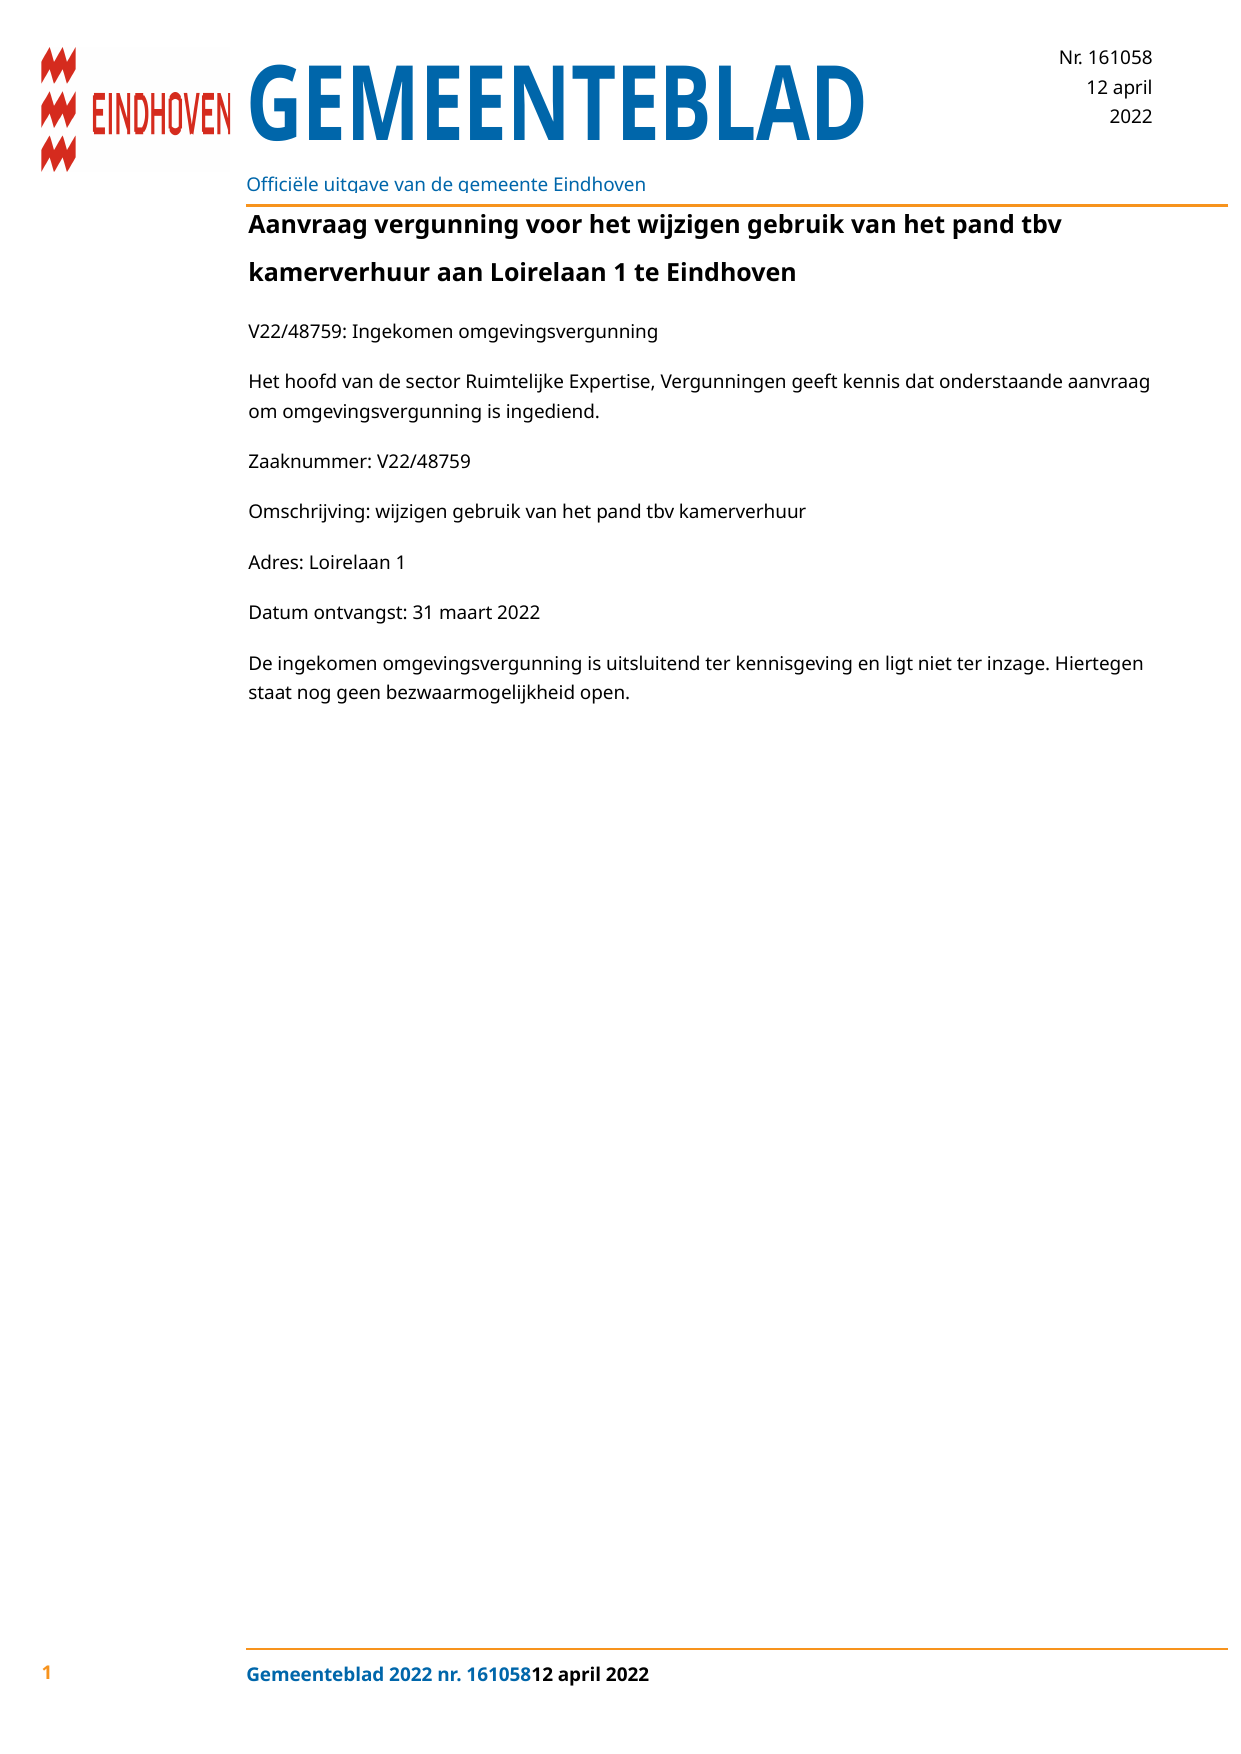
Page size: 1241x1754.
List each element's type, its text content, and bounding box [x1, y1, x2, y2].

text Datum ontvangst: 31 maart 2022 [248, 599, 1152, 625]
text Omschrijving: wijzigen gebruik van het pand tbv kamerverhuur [248, 499, 1152, 524]
text Adres: Loirelaan 1 [248, 549, 1152, 575]
text Zaaknummer: V22/48759 [248, 448, 1152, 474]
text De ingekomen omgevingsvergunning is uitsluitend ter kennisgeving en ligt niet ter inzage. Hiertegen staat nog geen bezwaarmogelijkheid open. [248, 650, 1152, 705]
text V22/48759: Ingekomen omgevingsvergunning [248, 318, 1152, 344]
picture [41, 47, 231, 172]
text Aanvraag vergunning voor het wijzigen gebruik van het pand tbv kamerverhuur aan Loirelaan 1 te Eindhoven [248, 207, 1152, 288]
text Het hoofd van de sector Ruimtelijke Expertise, Vergunningen geeft kennis dat onderstaande aanvraag om omgevingsvergunning is ingediend. [248, 368, 1152, 424]
